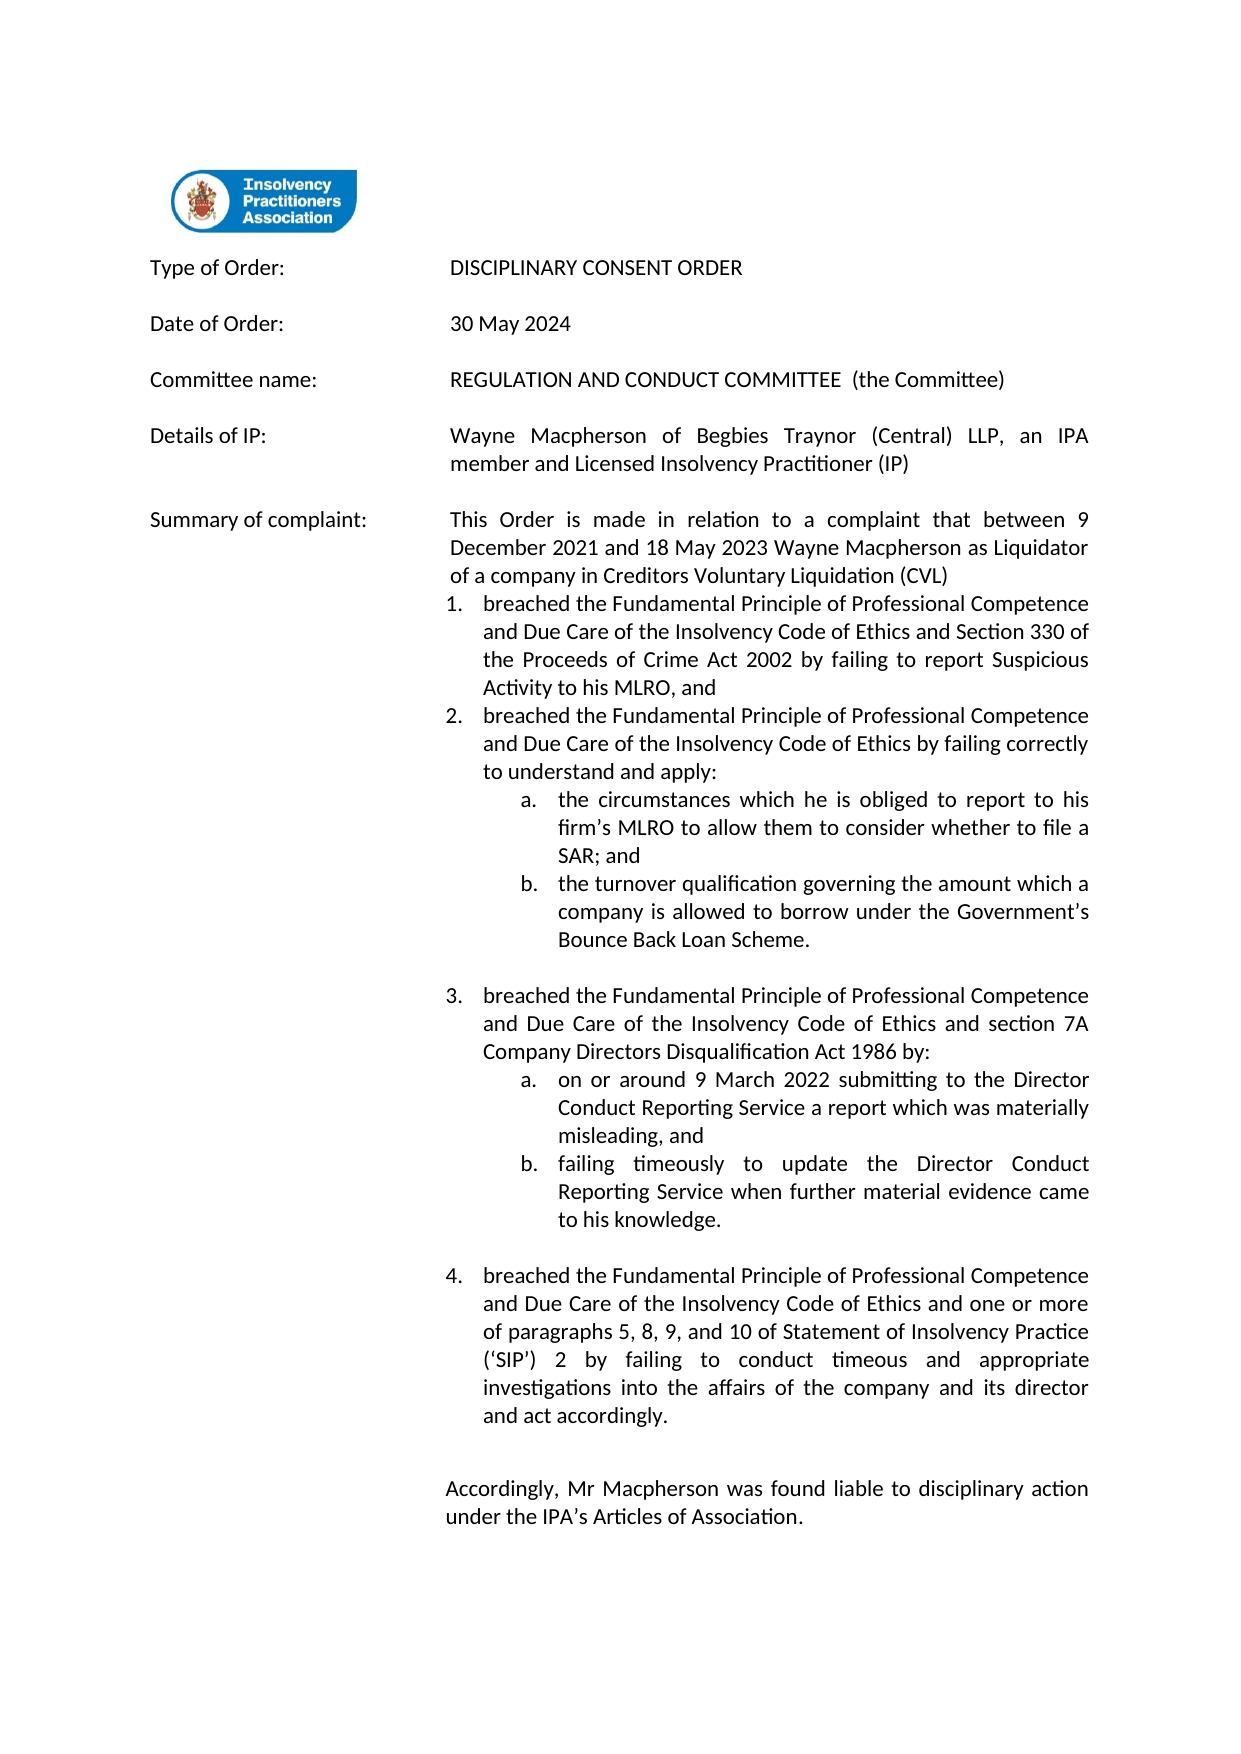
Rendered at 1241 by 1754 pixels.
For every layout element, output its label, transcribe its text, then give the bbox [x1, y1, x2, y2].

text Details of IP: Wayne Macpherson of Begbies Traynor (Central) LLP, an IPA member and Licensed Insolvency Practitioner (IP) [150, 421, 1090, 477]
list breached the Fundamental Principle of Professional Competence and Due Care of the Insolvency Code of Ethics and section 7A Company Directors Disqualification Act 1986 by: [445, 981, 1090, 1065]
list breached the Fundamental Principle of Professional Competence and Due Care of the Insolvency Code of Ethics and Section 330 of the Proceeds of Crime Act 2002 by failing to report Suspicious Activity to his MLRO, and [445, 589, 1090, 701]
text Date of Order: 30 May 2024 [150, 309, 1090, 337]
list the turnover qualification governing the amount which a company is allowed to borrow under the Government’s Bounce Back Loan Scheme. [520, 869, 1090, 953]
text Type of Order: DISCIPLINARY CONSENT ORDER [150, 253, 1090, 281]
text Accordingly, Mr Macpherson was found liable to disciplinary action under the IPA’s Articles of Association. [445, 1474, 1090, 1530]
list breached the Fundamental Principle of Professional Competence and Due Care of the Insolvency Code of Ethics by failing correctly to understand and apply: [445, 701, 1090, 785]
list failing timeously to update the Director Conduct Reporting Service when further material evidence came to his knowledge. [520, 1149, 1090, 1233]
text Summary of complaint: This Order is made in relation to a complaint that between 9 December 2021 and 18 May 2023 Wayne Macpherson as Liquidator of a company in Creditors Voluntary Liquidation (CVL) [150, 505, 1090, 589]
list on or around 9 March 2022 submitting to the Director Conduct Reporting Service a report which was materially misleading, and [520, 1065, 1090, 1149]
list the circumstances which he is obliged to report to his firm’s MLRO to allow them to consider whether to file a SAR; and [520, 785, 1090, 869]
text Committee name: REGULATION AND CONDUCT COMMITTEE (the Committee) [150, 365, 1090, 393]
list breached the Fundamental Principle of Professional Competence and Due Care of the Insolvency Code of Ethics and one or more of paragraphs 5, 8, 9, and 10 of Statement of Insolvency Practice (‘SIP’) 2 by failing to conduct timeous and appropriate investigations into the affairs of the company and its director and act accordingly. [445, 1261, 1090, 1429]
